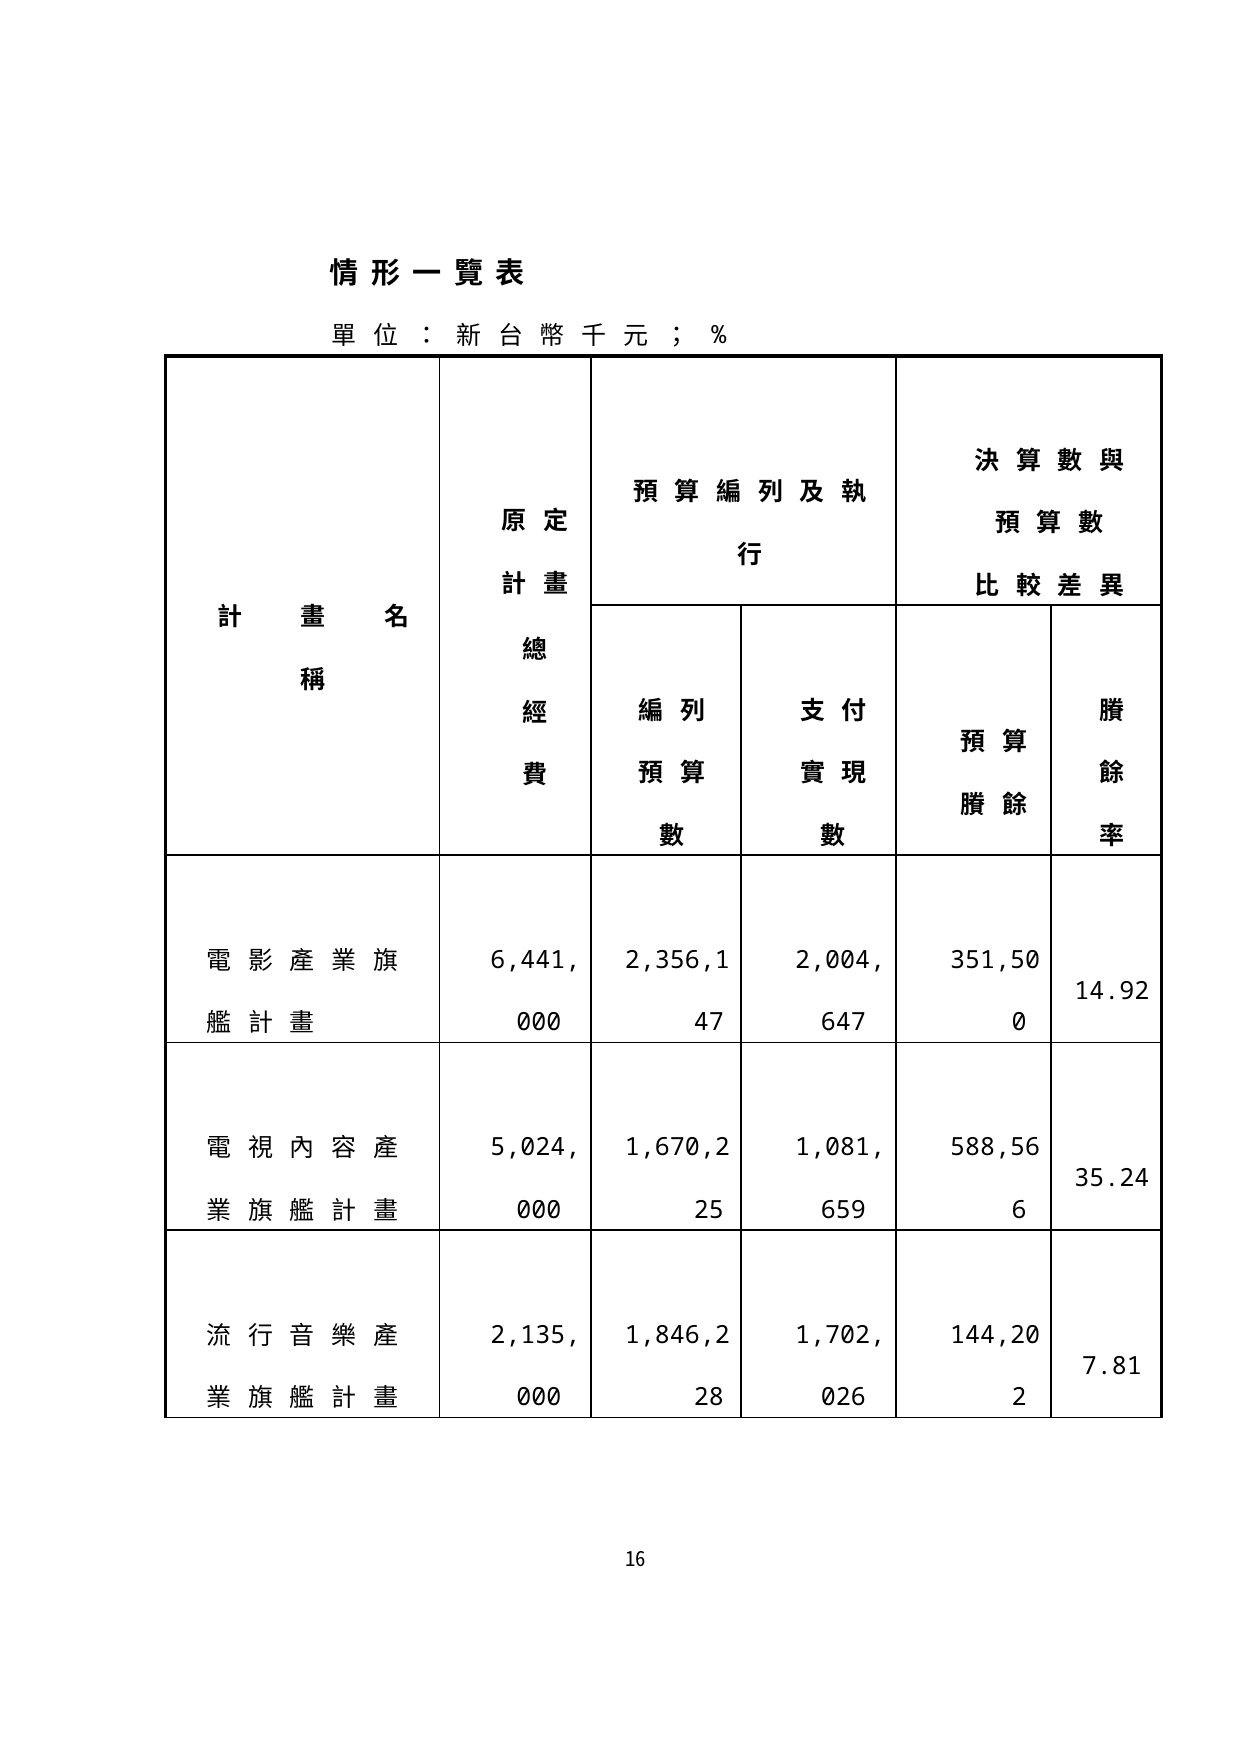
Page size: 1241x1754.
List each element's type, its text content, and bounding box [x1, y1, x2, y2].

table_cell 351,500 [897, 856, 1050, 1042]
table_cell 流行音樂產業旗艦計畫 [167, 1231, 439, 1417]
table_cell 2,356,147 [592, 856, 740, 1042]
table_cell 35.24 [1052, 1043, 1160, 1229]
table_cell 賸餘率 [1052, 606, 1160, 854]
text 情形一覽表 單位：新台幣千元；% [160, 229, 1120, 354]
table_cell 5,024,000 [440, 1043, 590, 1229]
table_cell 電視內容產業旗艦計畫 [167, 1043, 439, 1229]
table_cell 預算賸餘 [897, 606, 1050, 854]
table_header 決算數與預算數 比較差異 [897, 358, 1160, 604]
table_header 原定計畫 總 經 費 [440, 358, 590, 854]
table_cell 2,004,647 [742, 856, 895, 1042]
table_header 計 畫 名 稱 [167, 358, 439, 854]
table_cell 14.92 [1052, 856, 1160, 1042]
table_cell 7.81 [1052, 1231, 1160, 1417]
table_cell 1,670,225 [592, 1043, 740, 1229]
table_cell 6,441,000 [440, 856, 590, 1042]
table_cell 1,846,228 [592, 1231, 740, 1417]
table_cell 支付實現數 [742, 606, 895, 854]
table_cell 編列預算數 [592, 606, 740, 854]
table_cell 電影產業旗艦計畫 [167, 856, 439, 1042]
table_header 預算編列及執行 [592, 358, 895, 604]
table_cell 588,566 [897, 1043, 1050, 1229]
table_cell 2,135,000 [440, 1231, 590, 1417]
table_cell 144,202 [897, 1231, 1050, 1417]
table_cell 1,702,026 [742, 1231, 895, 1417]
table_cell 1,081,659 [742, 1043, 895, 1229]
